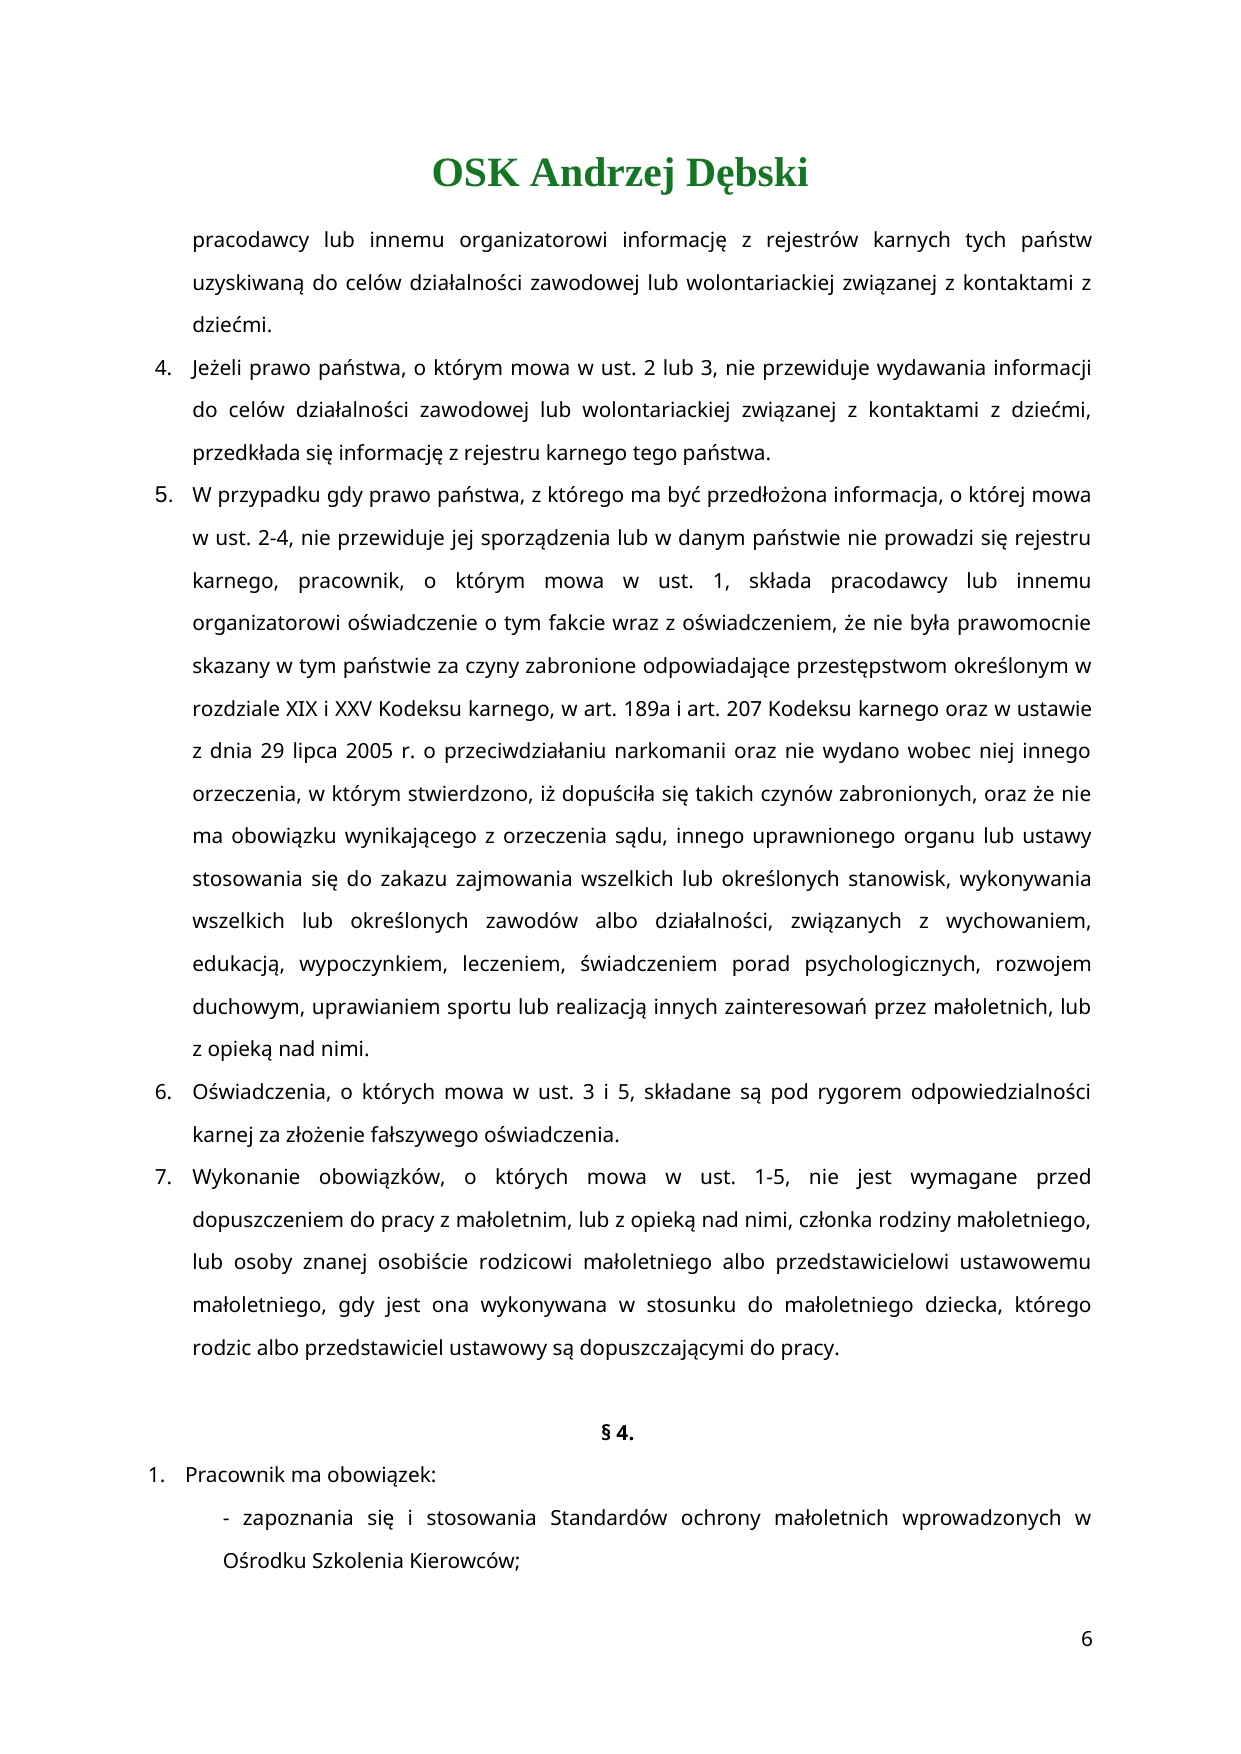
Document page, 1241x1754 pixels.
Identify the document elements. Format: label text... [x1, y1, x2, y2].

text § 4. [148, 1418, 1093, 1446]
list Oświadczenia, o których mowa w ust. 3 i 5, składane są pod rygorem odpowiedzialności karnej za złożenie fałszywego oświadczenia. [154, 1077, 1093, 1148]
text - zapoznania się i stosowania Standardów ochrony małoletnich wprowadzonych w Ośrodku Szkolenia Kierowców; [223, 1503, 1093, 1574]
list Wykonanie obowiązków, o których mowa w ust. 1-5, nie jest wymagane przed dopuszczeniem do pracy z małoletnim, lub z opieką nad nimi, członka rodziny małoletniego, lub osoby znanej osobiście rodzicowi małoletniego albo przedstawicielowi ustawowemu małoletniego, gdy jest ona wykonywana w stosunku do małoletniego dziecka, którego rodzic albo przedstawiciel ustawowy są dopuszczającymi do pracy. [154, 1162, 1093, 1361]
list Jeżeli prawo państwa, o którym mowa w ust. 2 lub 3, nie przewiduje wydawania informacji do celów działalności zawodowej lub wolontariackiej związanej z kontaktami z dziećmi, przedkłada się informację z rejestru karnego tego państwa. [154, 353, 1093, 466]
list Pracownik ma obowiązek: [148, 1461, 1093, 1489]
list pracodawcy lub innemu organizatorowi informację z rejestrów karnych tych państw uzyskiwaną do celów działalności zawodowej lub wolontariackiej związanej z kontaktami z dziećmi. [154, 225, 1093, 339]
list W przypadku gdy prawo państwa, z którego ma być przedłożona informacja, o której mowa w ust. 2-4, nie przewiduje jej sporządzenia lub w danym państwie nie prowadzi się rejestru karnego, pracownik, o którym mowa w ust. 1, składa pracodawcy lub innemu organizatorowi oświadczenie o tym fakcie wraz z oświadczeniem, że nie była prawomocnie skazany w tym państwie za czyny zabronione odpowiadające przestępstwom określonym w rozdziale XIX i XXV Kodeksu karnego, w art. 189a i art. 207 Kodeksu karnego oraz w ustawie z dnia 29 lipca 2005 r. o przeciwdziałaniu narkomanii oraz nie wydano wobec niej innego orzeczenia, w którym stwierdzono, iż dopuściła się takich czynów zabronionych, oraz że nie ma obowiązku wynikającego z orzeczenia sądu, innego uprawnionego organu lub ustawy stosowania się do zakazu zajmowania wszelkich lub określonych stanowisk, wykonywania wszelkich lub określonych zawodów albo działalności, związanych z wychowaniem, edukacją, wypoczynkiem, leczeniem, świadczeniem porad psychologicznych, rozwojem duchowym, uprawianiem sportu lub realizacją innych zainteresowań przez małoletnich, lub z opieką nad nimi. [154, 481, 1093, 1063]
